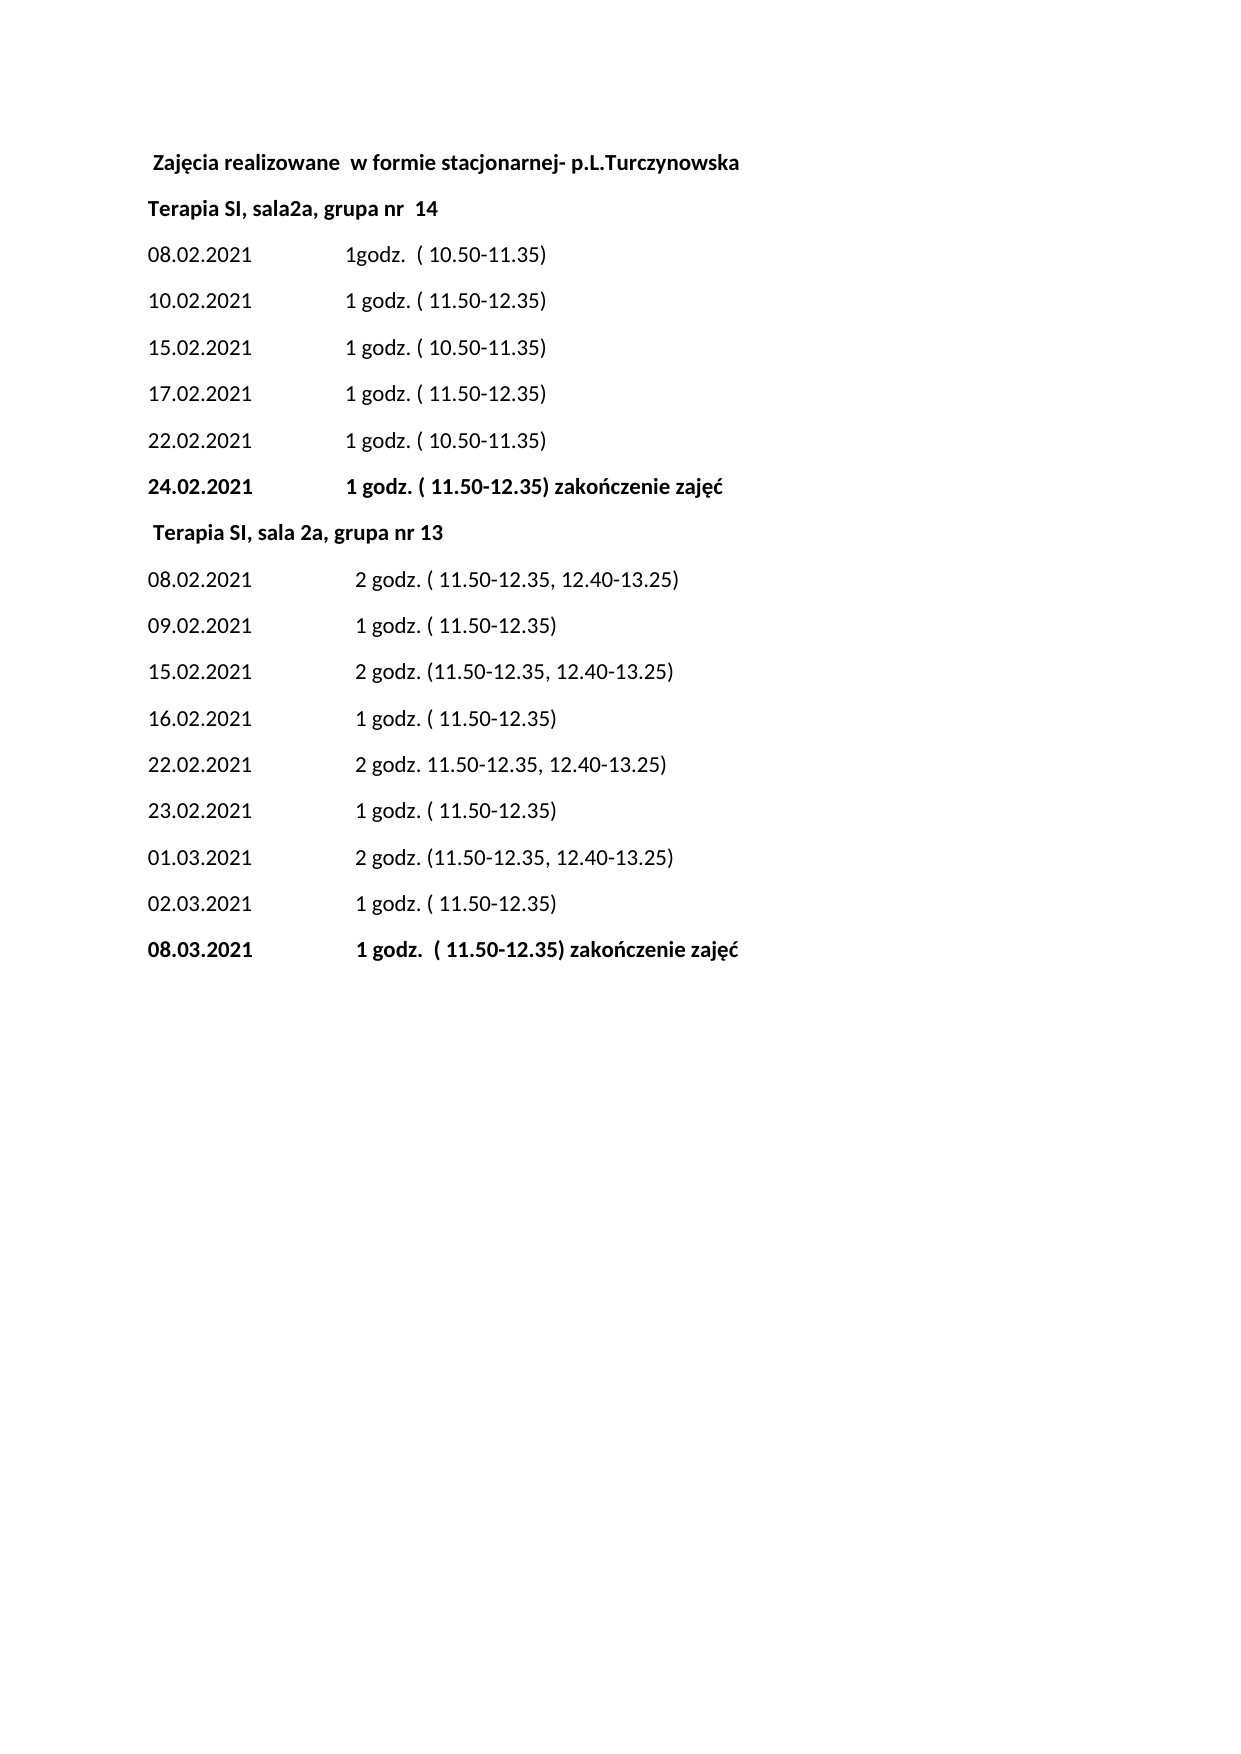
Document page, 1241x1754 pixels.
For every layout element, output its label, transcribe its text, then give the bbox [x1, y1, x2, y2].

text Terapia SI, sala 2a, grupa nr 13 [148, 518, 1093, 546]
text 23.02.2021 1 godz. ( 11.50-12.35) [148, 797, 1093, 824]
text 10.02.2021 1 godz. ( 11.50-12.35) [148, 287, 1093, 315]
text 17.02.2021 1 godz. ( 11.50-12.35) [148, 379, 1093, 407]
text 22.02.2021 2 godz. 11.50-12.35, 12.40-13.25) [148, 750, 1093, 778]
text 16.02.2021 1 godz. ( 11.50-12.35) [148, 704, 1093, 732]
text Zajęcia realizowane w formie stacjonarnej- p.L.Turczynowska [148, 148, 1093, 176]
text 15.02.2021 2 godz. (11.50-12.35, 12.40-13.25) [148, 657, 1093, 686]
text 08.02.2021 1godz. ( 10.50-11.35) [148, 240, 1093, 268]
text 08.03.2021 1 godz. ( 11.50-12.35) zakończenie zajęć [148, 936, 1093, 964]
text 22.02.2021 1 godz. ( 10.50-11.35) [148, 426, 1093, 454]
text 01.03.2021 2 godz. (11.50-12.35, 12.40-13.25) [148, 843, 1093, 871]
text 08.02.2021 2 godz. ( 11.50-12.35, 12.40-13.25) [148, 565, 1093, 593]
text Terapia SI, sala2a, grupa nr 14 [148, 194, 1093, 222]
text 15.02.2021 1 godz. ( 10.50-11.35) [148, 333, 1093, 361]
text 24.02.2021 1 godz. ( 11.50-12.35) zakończenie zajęć [148, 472, 1093, 500]
text 09.02.2021 1 godz. ( 11.50-12.35) [148, 611, 1093, 639]
text 02.03.2021 1 godz. ( 11.50-12.35) [148, 889, 1093, 917]
